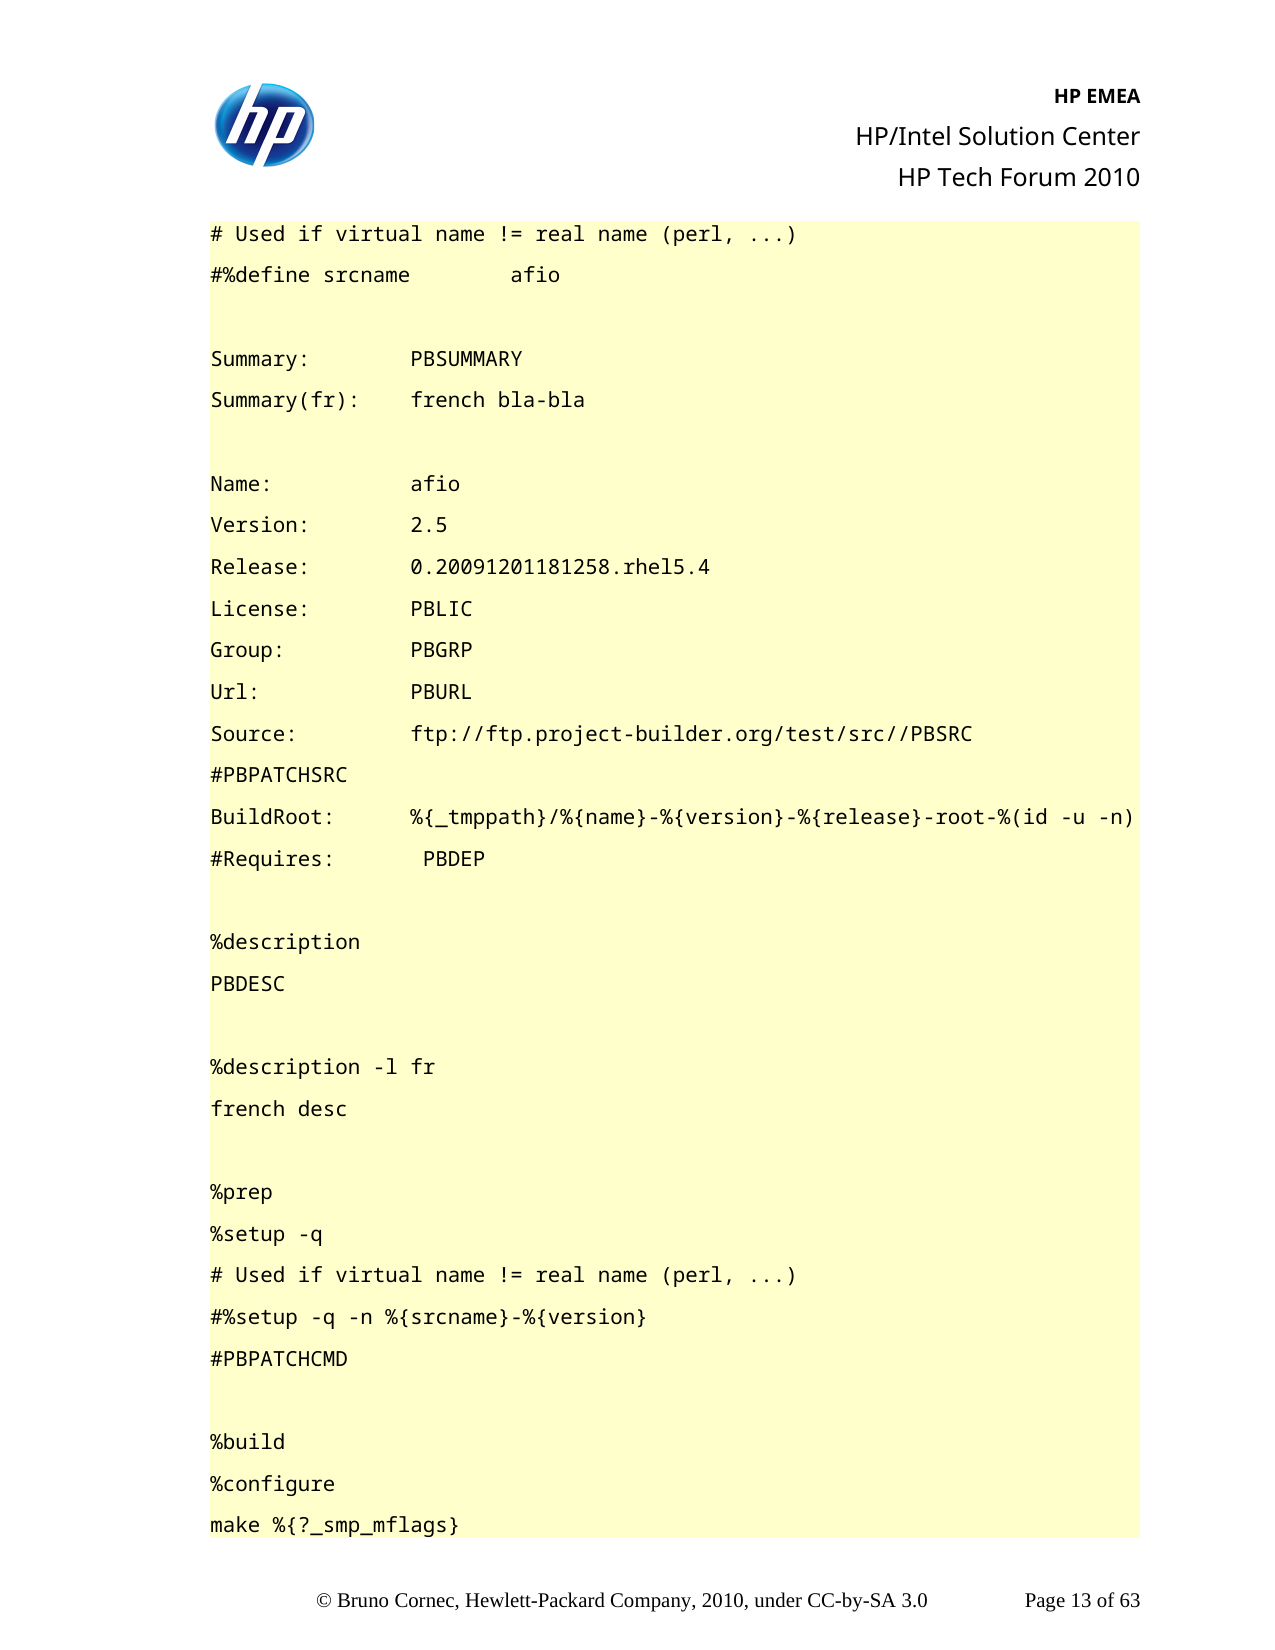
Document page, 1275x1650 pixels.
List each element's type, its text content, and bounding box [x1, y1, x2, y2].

picture [214, 83, 315, 167]
text Version: 2.5 [210, 513, 1140, 538]
text Url: PBURL [210, 679, 1140, 704]
text french desc [210, 1096, 1140, 1121]
text #PBPATCHCMD [210, 1346, 1140, 1371]
text make %{?_smp_mflags} [210, 1513, 1140, 1538]
text BuildRoot: %{_tmppath}/%{name}-%{version}-%{release}-root-%(id -u -n) [210, 804, 1140, 829]
text Name: afio [210, 471, 1140, 496]
text %setup -q [210, 1221, 1140, 1246]
text # Used if virtual name != real name (perl, ...) [210, 221, 1140, 246]
text Source: ftp://ftp.project-builder.org/test/src//PBSRC [210, 721, 1140, 746]
text License: PBLIC [210, 596, 1140, 621]
text #PBPATCHSRC [210, 763, 1140, 788]
text Summary: PBSUMMARY [210, 346, 1140, 371]
text %prep [210, 1179, 1140, 1204]
text %configure [210, 1471, 1140, 1496]
text Summary(fr): french bla-bla [210, 388, 1140, 413]
text # Used if virtual name != real name (perl, ...) [210, 1263, 1140, 1288]
text PBDESC [210, 971, 1140, 996]
text Group: PBGRP [210, 638, 1140, 663]
text #%setup -q -n %{srcname}-%{version} [210, 1304, 1140, 1329]
text %description [210, 929, 1140, 954]
text %description -l fr [210, 1054, 1140, 1079]
text %build [210, 1429, 1140, 1454]
text #Requires: PBDEP [210, 846, 1140, 871]
text Release: 0.20091201181258.rhel5.4 [210, 554, 1140, 579]
text #%define srcname afio [210, 263, 1140, 288]
